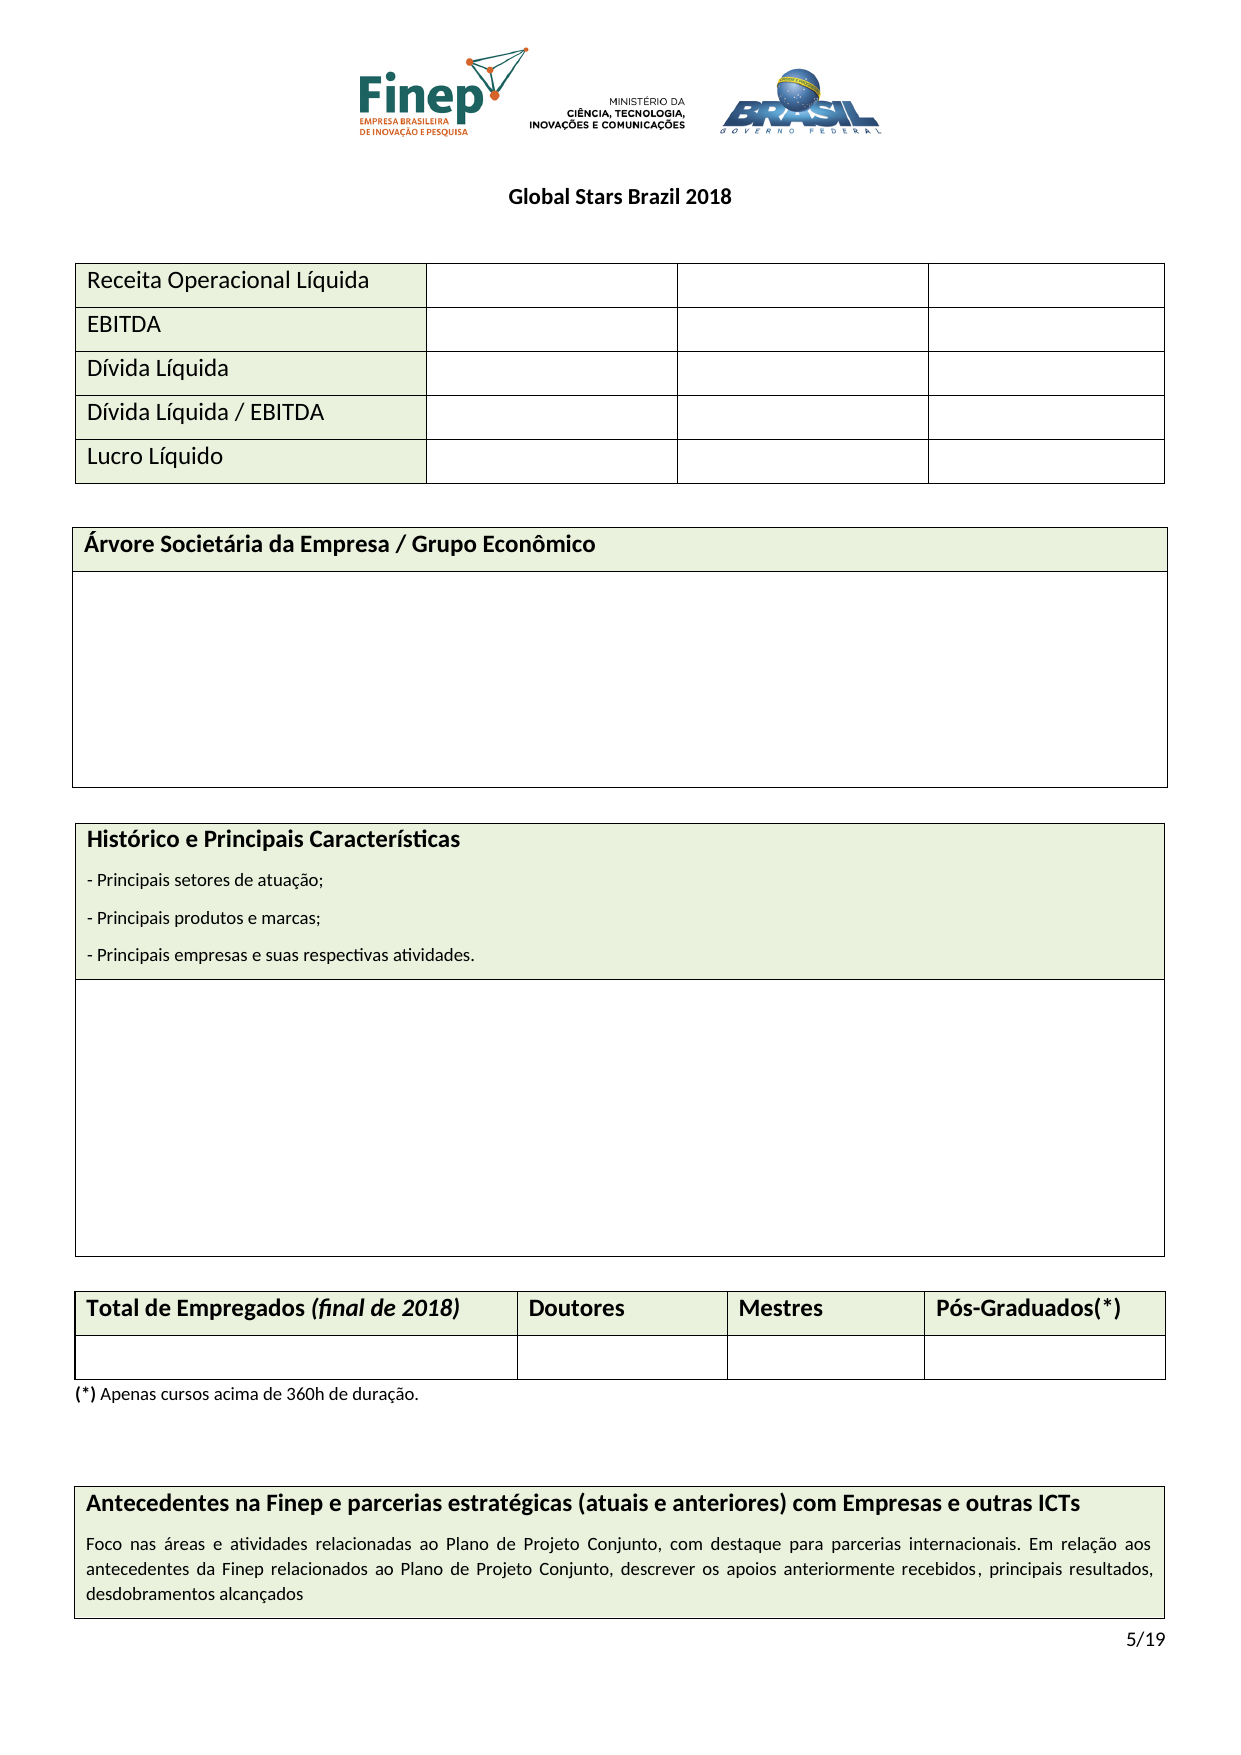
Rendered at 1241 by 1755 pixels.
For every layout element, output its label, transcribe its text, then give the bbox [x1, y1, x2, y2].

table_cell [678, 308, 928, 351]
table_cell [73, 572, 1167, 787]
table_header Histórico e Principais Características - Principais setores de atuação; - Principais produtos e marcas; - Principais empresas e suas respectivas atividades. [76, 824, 1164, 979]
table_header Doutores [518, 1292, 727, 1335]
table_cell Lucro Líquido [76, 440, 426, 483]
table_cell [518, 1336, 727, 1379]
table_header Antecedentes na Finep e parcerias estratégicas (atuais e anteriores) com Empresas e outras ICTs Foco nas áreas e atividades relacionadas ao Plano de Projeto Conjunto, com destaque para parcerias internacionais. Em relação aos antecedentes da Finep relacionados ao Plano de Projeto Conjunto, descrever os apoios anteriormente recebidos, principais resultados, desdobramentos alcançados [75, 1487, 1164, 1617]
table_cell Receita Operacional Líquida [76, 264, 426, 307]
table_cell [76, 980, 1164, 1256]
table_cell [929, 264, 1164, 307]
table_cell [76, 1336, 517, 1379]
table_cell [728, 1336, 924, 1379]
table_cell EBITDA [76, 308, 426, 351]
table_cell [427, 352, 677, 395]
table_header Árvore Societária da Empresa / Grupo Econômico [73, 528, 1167, 571]
table_cell [678, 264, 928, 307]
table_cell [427, 308, 677, 351]
table_cell [678, 440, 928, 483]
table_header Total de Empregados (final de 2018) [76, 1292, 517, 1335]
table_header Pós-Graduados(*) [925, 1292, 1165, 1335]
table_cell [678, 396, 928, 439]
table_cell Dívida Líquida / EBITDA [76, 396, 426, 439]
text (*) Apenas cursos acima de 360h de duração. [75, 1380, 1165, 1405]
table_cell [925, 1336, 1165, 1379]
table_cell [678, 352, 928, 395]
table_cell [929, 352, 1164, 395]
table_cell [427, 440, 677, 483]
table_cell [929, 308, 1164, 351]
table_cell [929, 396, 1164, 439]
table_cell [427, 264, 677, 307]
table_cell [929, 440, 1164, 483]
table_cell Dívida Líquida [76, 352, 426, 395]
table_cell [427, 396, 677, 439]
table_header Mestres [728, 1292, 924, 1335]
